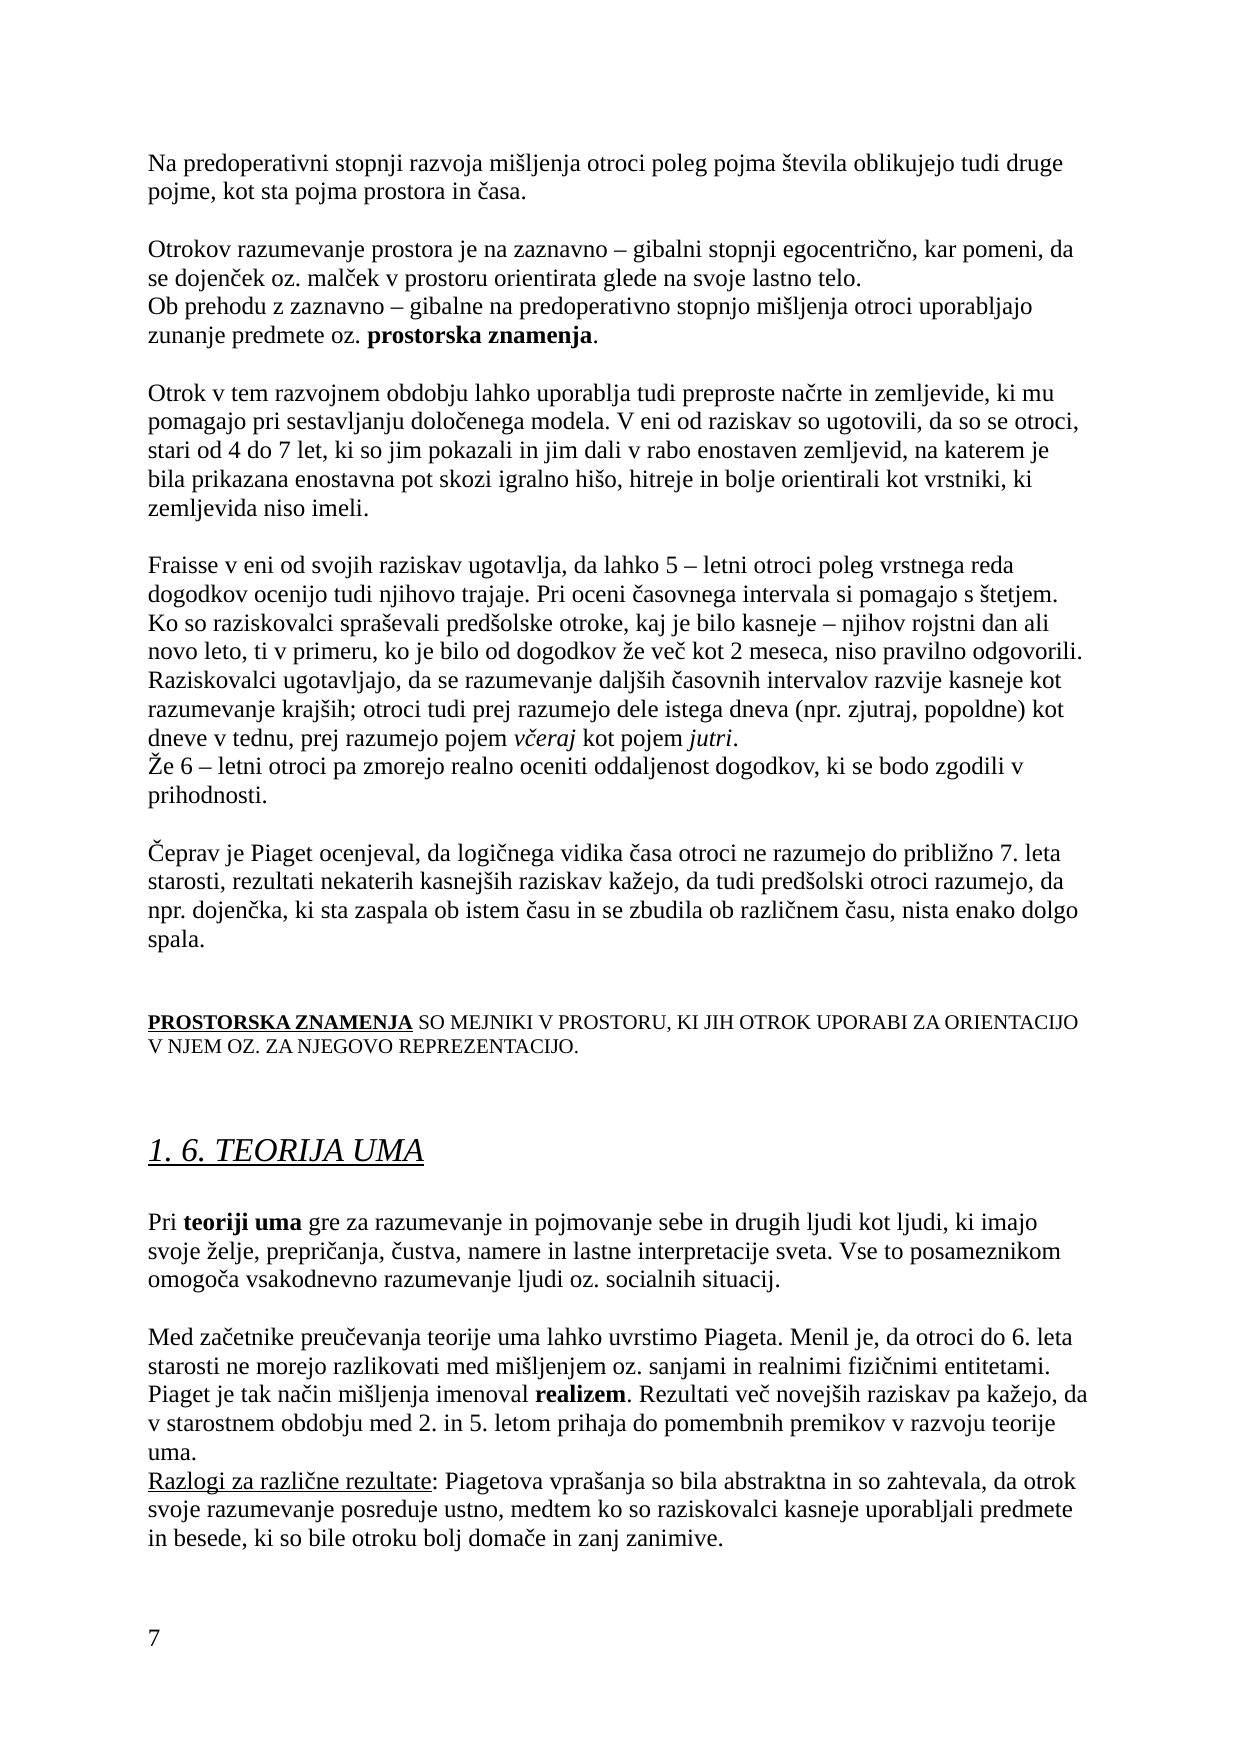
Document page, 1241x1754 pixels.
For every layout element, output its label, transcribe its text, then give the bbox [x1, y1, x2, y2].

text PROSTORSKA ZNAMENJA SO MEJNIKI V PROSTORU, KI JIH OTROK UPORABI ZA ORIENTACIJO V NJEM OZ. ZA NJEGOVO REPREZENTACIJO. [148, 1010, 1093, 1058]
text Fraisse v eni od svojih raziskav ugotavlja, da lahko 5 – letni otroci poleg vrstnega reda dogodkov ocenijo tudi njihovo trajaje. Pri oceni časovnega intervala si pomagajo s štetjem. Ko so raziskovalci spraševali predšolske otroke, kaj je bilo kasneje – njihov rojstni dan ali novo leto, ti v primeru, ko je bilo od dogodkov že več kot 2 meseca, niso pravilno odgovorili. Raziskovalci ugotavljajo, da se razumevanje daljših časovnih intervalov razvije kasneje kot razumevanje krajših; otroci tudi prej razumejo dele istega dneva (npr. zjutraj, popoldne) kot dneve v tednu, prej razumejo pojem včeraj kot pojem jutri. [148, 550, 1093, 751]
text Na predoperativni stopnji razvoja mišljenja otroci poleg pojma števila oblikujejo tudi druge pojme, kot sta pojma prostora in časa. [148, 148, 1093, 205]
text Že 6 – letni otroci pa zmorejo realno oceniti oddaljenost dogodkov, ki se bodo zgodili v prihodnosti. [148, 751, 1093, 809]
text Čeprav je Piaget ocenjeval, da logičnega vidika časa otroci ne razumejo do približno 7. leta starosti, rezultati nekaterih kasnejših raziskav kažejo, da tudi predšolski otroci razumejo, da npr. dojenčka, ki sta zaspala ob istem času in se zbudila ob različnem času, nista enako dolgo spala. [148, 838, 1093, 953]
text Ob prehodu z zaznavno – gibalne na predoperativno stopnjo mišljenja otroci uporabljajo zunanje predmete oz. prostorska znamenja. [148, 291, 1093, 349]
text Otrokov razumevanje prostora je na zaznavno – gibalni stopnji egocentrično, kar pomeni, da se dojenček oz. malček v prostoru orientirata glede na svoje lastno telo. [148, 234, 1093, 291]
text 1. 6. TEORIJA UMA [148, 1130, 1093, 1169]
text Razlogi za različne rezultate: Piagetova vprašanja so bila abstraktna in so zahtevala, da otrok svoje razumevanje posreduje ustno, medtem ko so raziskovalci kasneje uporabljali predmete in besede, ki so bile otroku bolj domače in zanj zanimive. [148, 1466, 1093, 1552]
text Med začetnike preučevanja teorije uma lahko uvrstimo Piageta. Menil je, da otroci do 6. leta starosti ne morejo razlikovati med mišljenjem oz. sanjami in realnimi fizičnimi entitetami. Piaget je tak način mišljenja imenoval realizem. Rezultati več novejših raziskav pa kažejo, da v starostnem obdobju med 2. in 5. letom prihaja do pomembnih premikov v razvoju teorije uma. [148, 1322, 1093, 1466]
text Pri teoriji uma gre za razumevanje in pojmovanje sebe in drugih ljudi kot ljudi, ki imajo svoje želje, prepričanja, čustva, namere in lastne interpretacije sveta. Vse to posameznikom omogoča vsakodnevno razumevanje ljudi oz. socialnih situacij. [148, 1207, 1093, 1293]
text Otrok v tem razvojnem obdobju lahko uporablja tudi preproste načrte in zemljevide, ki mu pomagajo pri sestavljanju določenega modela. V eni od raziskav so ugotovili, da so se otroci, stari od 4 do 7 let, ki so jim pokazali in jim dali v rabo enostaven zemljevid, na katerem je bila prikazana enostavna pot skozi igralno hišo, hitreje in bolje orientirali kot vrstniki, ki zemljevida niso imeli. [148, 378, 1093, 521]
